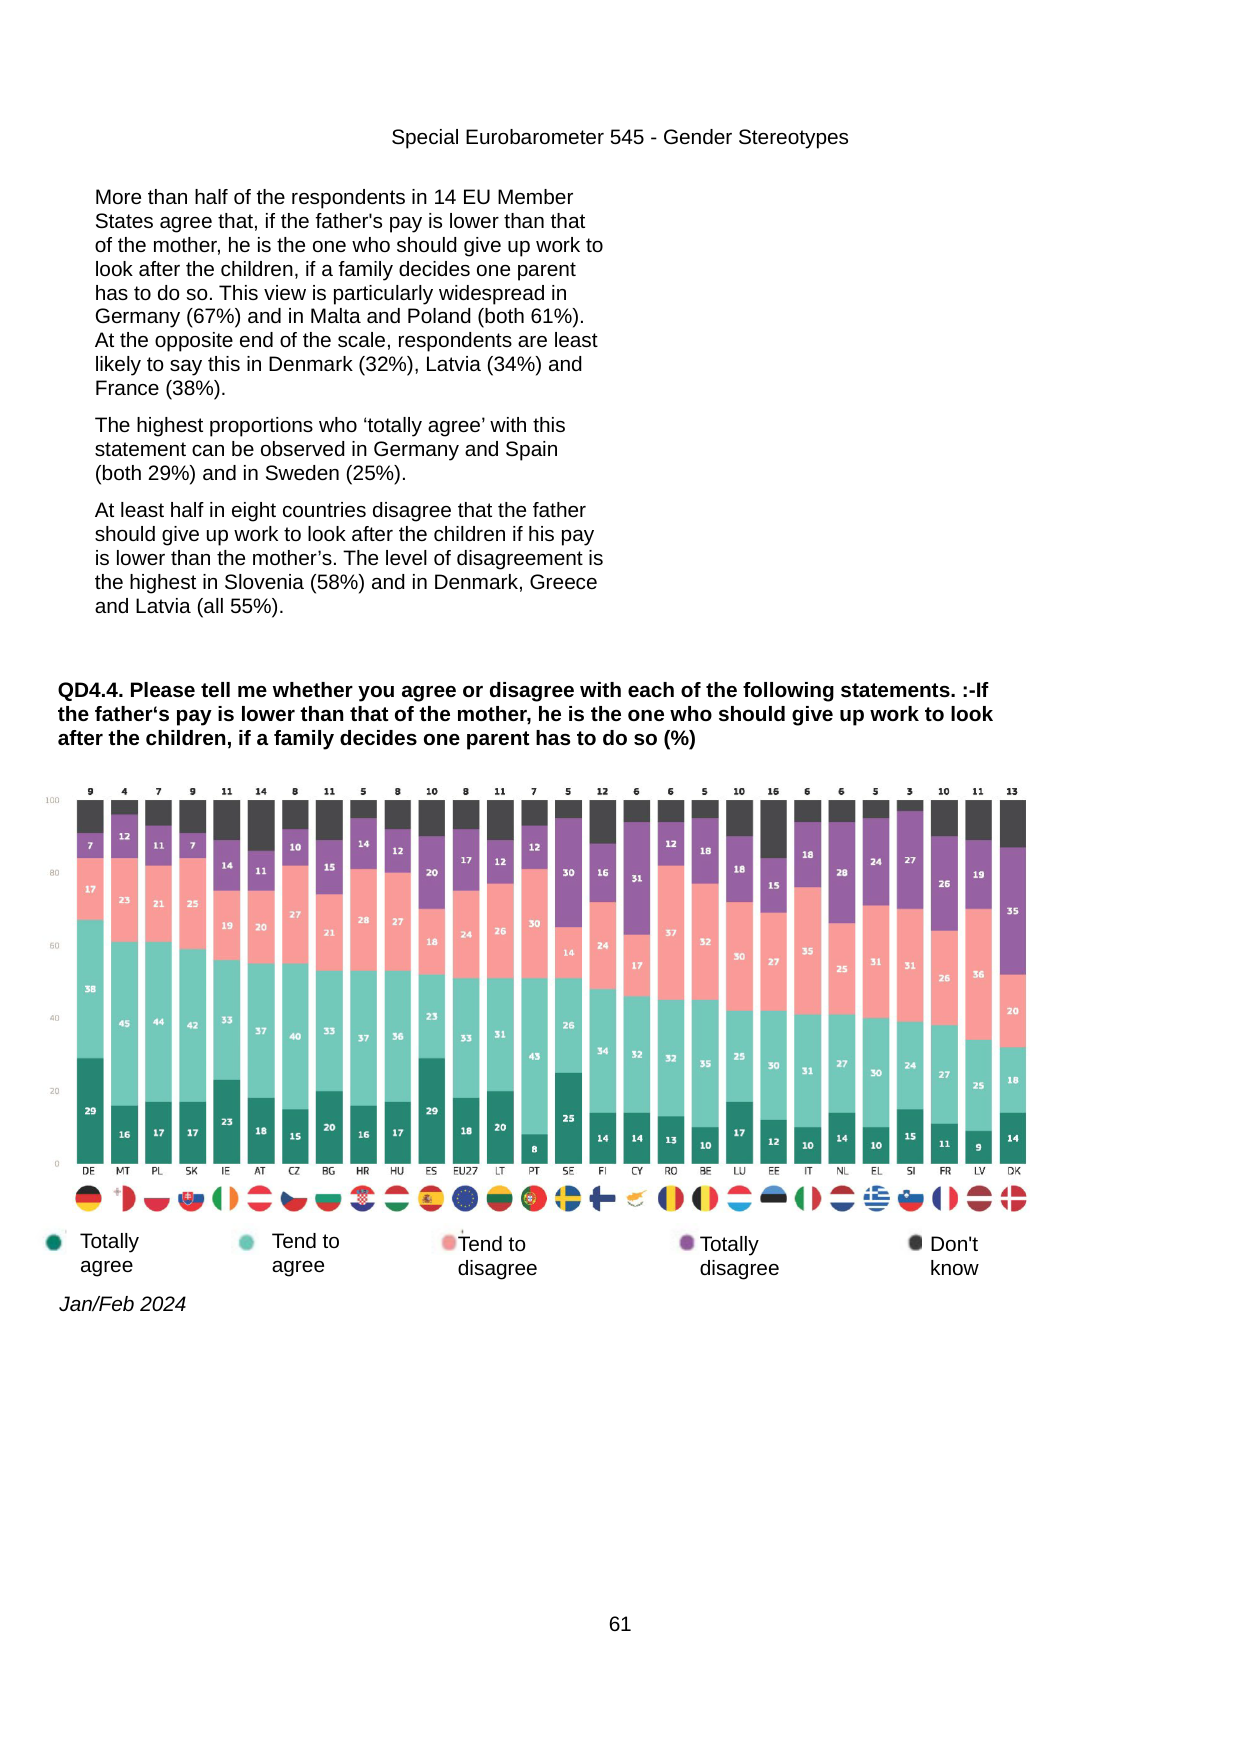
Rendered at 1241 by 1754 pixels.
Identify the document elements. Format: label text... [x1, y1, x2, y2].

text More than half of the respondents in 14 EU Member States agree that, if the father's pay is lower than that of the mother, he is the one who should give up work to look after the children, if a family decides one parent has to do so. This view is particularly widespread in Germany (67%) and in Malta and Poland (both 61%). At the opposite end of the scale, respondents are least likely to say this in Denmark (32%), Latvia (34%) and France (38%). [94, 184, 605, 400]
text The highest proportions who ‘totally agree’ with this statement can be observed in Germany and Spain (both 29%) and in Sweden (25%). [94, 413, 605, 485]
picture [37, 782, 1030, 1213]
text At least half in eight countries disagree that the father should give up work to look after the children if his pay is lower than the mother’s. The level of disagreement is the highest in Slovenia (58%) and in Denmark, Greece and Latvia (all 55%). [94, 498, 605, 618]
picture [35, 1223, 922, 1255]
